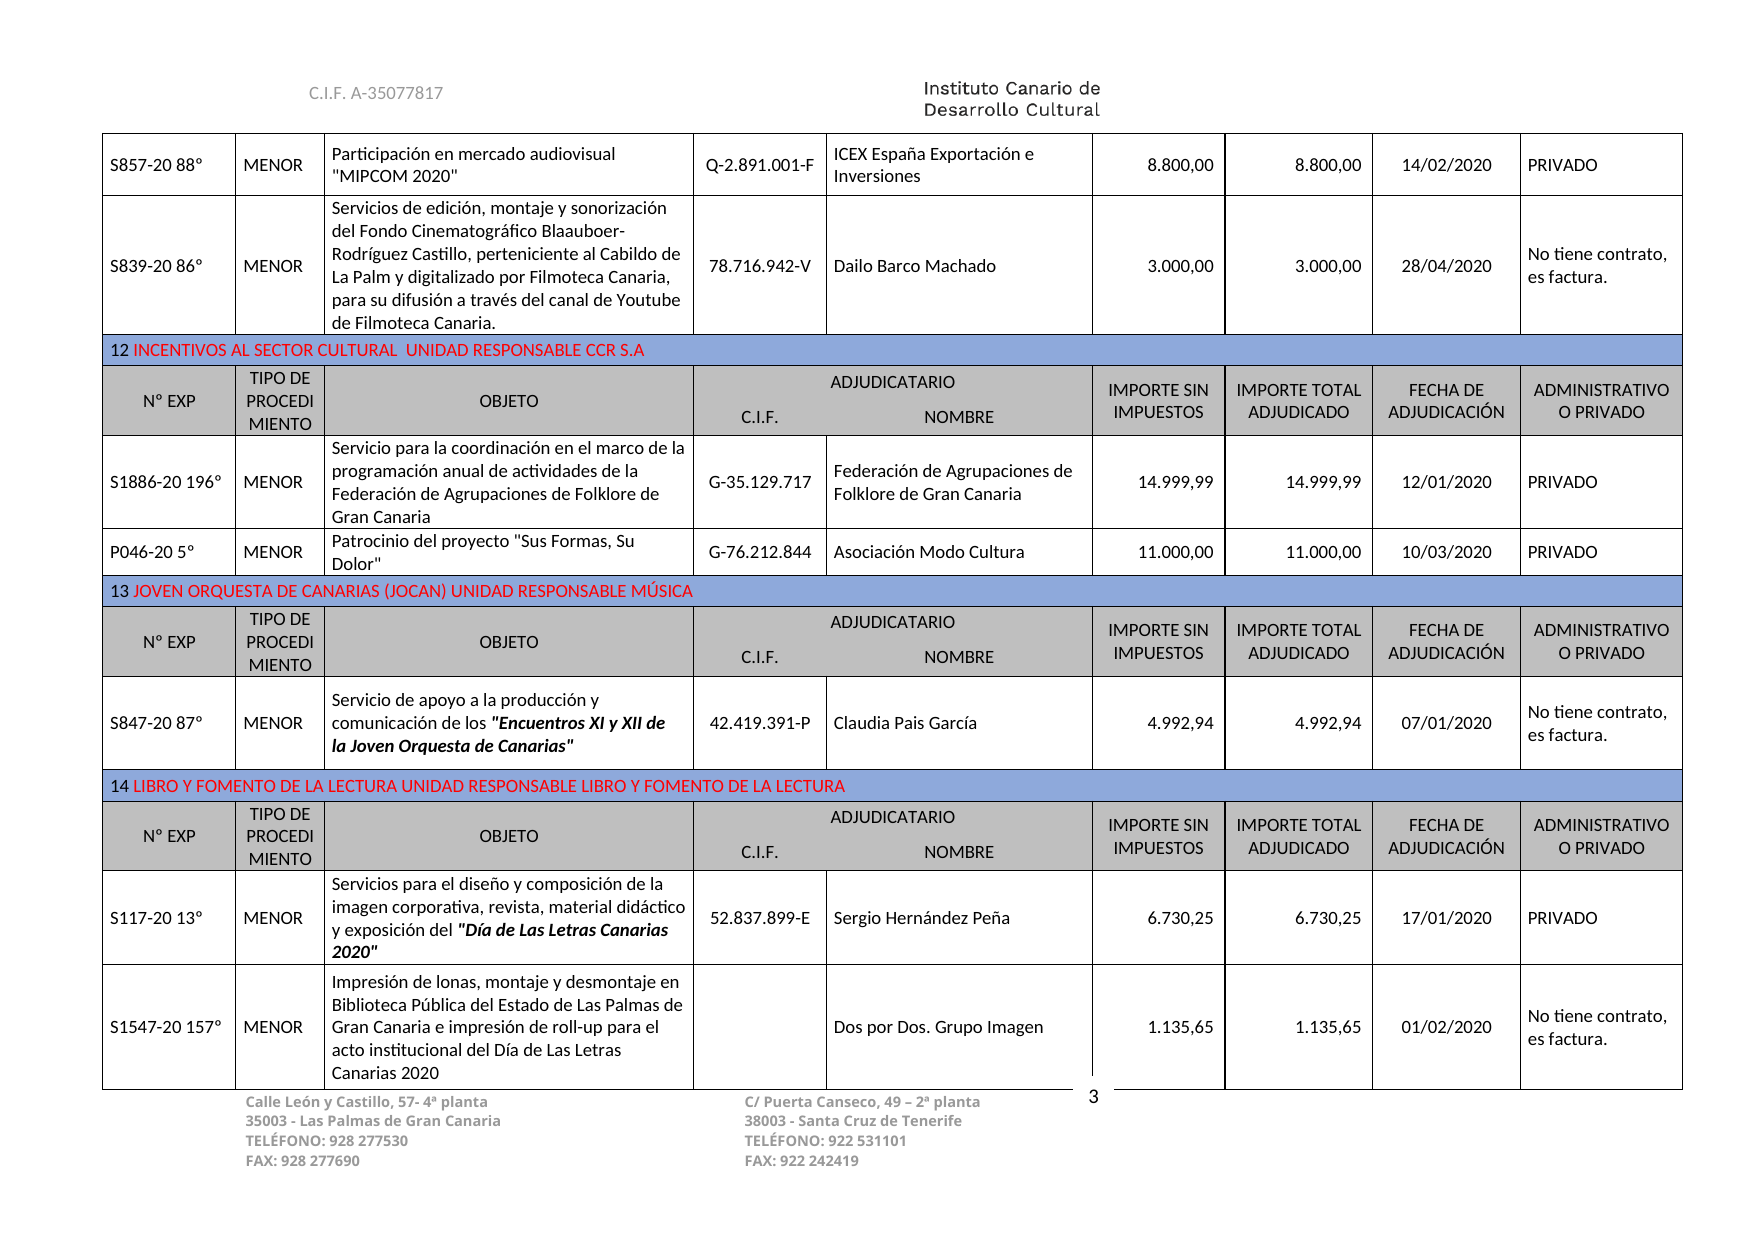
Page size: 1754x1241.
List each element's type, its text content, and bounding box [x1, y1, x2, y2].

table_cell ADJUDICATARIO [694, 366, 1092, 396]
table_cell No tiene contrato, es factura. [1521, 196, 1682, 334]
table_cell Servicio de apoyo a la producción y comunicación de los "Encuentros XI y XII de la Joven Orquesta de Canarias" [325, 677, 693, 769]
table_cell NOMBRE [826, 396, 1092, 435]
table_cell 12/01/2020 [1373, 436, 1520, 528]
table_cell OBJETO [325, 802, 693, 870]
table_cell 78.716.942-V [694, 196, 826, 334]
table_cell 4.992,94 [1093, 677, 1224, 769]
table_cell TIPO DE PROCEDIMIENTO [236, 802, 324, 870]
table_cell Servicios para el diseño y composición de la imagen corporativa, revista, material didáctico y exposición del "Día de Las Letras Canarias 2020" [325, 871, 693, 964]
table_cell 28/04/2020 [1373, 196, 1520, 334]
table_cell G-35.129.717 [694, 436, 826, 528]
table_cell C.I.F. [694, 637, 826, 676]
table_cell FECHA DE ADJUDICACIÓN [1373, 366, 1520, 435]
table_cell Nº EXP [103, 607, 235, 676]
table_cell ADJUDICATARIO [694, 607, 1092, 637]
table_cell 1.135,65 [1093, 965, 1224, 1089]
table_cell 10/03/2020 [1373, 529, 1520, 574]
table_cell PRIVADO [1521, 134, 1682, 195]
table_cell Claudia Pais García [827, 677, 1092, 769]
table_cell 01/02/2020 [1373, 965, 1520, 1089]
table_cell 6.730,25 [1093, 871, 1224, 964]
table_cell Dailo Barco Machado [827, 196, 1092, 334]
table_cell S839-20 86º [103, 196, 235, 334]
table_cell TIPO DE PROCEDIMIENTO [236, 366, 324, 435]
table_cell ADJUDICATARIO [694, 802, 1092, 832]
table_cell 13 JOVEN ORQUESTA DE CANARIAS (JOCAN) UNIDAD RESPONSABLE MÚSICA [103, 576, 1682, 606]
table_cell PRIVADO [1521, 529, 1682, 574]
table_cell MENOR [236, 134, 324, 195]
table_cell MENOR [236, 871, 324, 964]
table_cell S1547-20 157º [103, 965, 235, 1089]
table_cell Servicios de edición, montaje y sonorización del Fondo Cinematográfico Blaauboer-Rodríguez Castillo, perteniciente al Cabildo de La Palm y digitalizado por Filmoteca Canaria, para su difusión a través del canal de Youtube de Filmoteca Canaria. [325, 196, 693, 334]
table_cell [694, 965, 826, 1089]
table_cell Q-2.891.001-F [694, 134, 826, 195]
table_cell Servicio para la coordinación en el marco de la programación anual de actividades de la Federación de Agrupaciones de Folklore de Gran Canaria [325, 436, 693, 528]
table_cell IMPORTE TOTAL ADJUDICADO [1226, 607, 1372, 676]
table_cell OBJETO [325, 366, 693, 435]
table_cell S1886-20 196º [103, 436, 235, 528]
table_cell ADMINISTRATIVO O PRIVADO [1521, 607, 1682, 676]
table_cell C.I.F. [694, 832, 826, 870]
table_cell MENOR [236, 529, 324, 574]
table_cell Impresión de lonas, montaje y desmontaje en Biblioteca Pública del Estado de Las Palmas de Gran Canaria e impresión de roll-up para el acto institucional del Día de Las Letras Canarias 2020 [325, 965, 693, 1089]
table_cell Sergio Hernández Peña [827, 871, 1092, 964]
table_cell C.I.F. [694, 396, 826, 435]
table_cell No tiene contrato, es factura. [1521, 965, 1682, 1089]
table_cell ADMINISTRATIVO O PRIVADO [1521, 366, 1682, 435]
table_cell 14/02/2020 [1373, 134, 1520, 195]
table_cell 11.000,00 [1093, 529, 1224, 574]
table_cell IMPORTE TOTAL ADJUDICADO [1226, 366, 1372, 435]
table_cell PRIVADO [1521, 871, 1682, 964]
table_cell FECHA DE ADJUDICACIÓN [1373, 607, 1520, 676]
table_cell 17/01/2020 [1373, 871, 1520, 964]
table_cell 12 INCENTIVOS AL SECTOR CULTURAL UNIDAD RESPONSABLE CCR S.A [103, 335, 1682, 365]
table_cell MENOR [236, 196, 324, 334]
table_cell Nº EXP [103, 366, 235, 435]
table_cell IMPORTE SIN IMPUESTOS [1093, 802, 1224, 870]
table_cell NOMBRE [826, 832, 1092, 870]
table_cell Patrocinio del proyecto "Sus Formas, Su Dolor" [325, 529, 693, 574]
table_cell MENOR [236, 965, 324, 1084]
table_cell Dos por Dos. Grupo Imagen [827, 965, 1092, 1089]
table_cell P046-20 5º [103, 529, 235, 574]
table_cell G-76.212.844 [694, 529, 826, 574]
table_cell 8.800,00 [1226, 134, 1372, 195]
table_cell IMPORTE SIN IMPUESTOS [1093, 607, 1224, 676]
table_cell 8.800,00 [1093, 134, 1224, 195]
table_cell IMPORTE SIN IMPUESTOS [1093, 366, 1224, 435]
table_cell 14.999,99 [1226, 436, 1372, 528]
table_cell 1.135,65 [1226, 965, 1372, 1089]
table_cell 11.000,00 [1226, 529, 1372, 574]
table_cell 3.000,00 [1093, 196, 1224, 334]
table_cell IMPORTE TOTAL ADJUDICADO [1226, 802, 1372, 870]
table_cell 6.730,25 [1226, 871, 1372, 964]
table_cell S847-20 87º [103, 677, 235, 769]
table_cell 07/01/2020 [1373, 677, 1520, 769]
table_cell Asociación Modo Cultura [827, 529, 1092, 574]
table_cell S117-20 13º [103, 871, 235, 964]
table_cell 52.837.899-E [694, 871, 826, 964]
table_cell NOMBRE [826, 637, 1092, 676]
table_cell Nº EXP [103, 802, 235, 870]
table_cell PRIVADO [1521, 436, 1682, 528]
table_cell 14 LIBRO Y FOMENTO DE LA LECTURA UNIDAD RESPONSABLE LIBRO Y FOMENTO DE LA LECTURA [103, 770, 1682, 801]
table_cell ADMINISTRATIVO O PRIVADO [1521, 802, 1682, 870]
table_cell OBJETO [325, 607, 693, 676]
table_cell 3.000,00 [1226, 196, 1372, 334]
table_cell 14.999,99 [1093, 436, 1224, 528]
table_cell ICEX España Exportación e Inversiones [827, 134, 1092, 195]
table_cell 42.419.391-P [694, 677, 826, 769]
table_cell MENOR [236, 677, 324, 769]
table_cell Participación en mercado audiovisual "MIPCOM 2020" [325, 134, 693, 195]
table_cell Federación de Agrupaciones de Folklore de Gran Canaria [827, 436, 1092, 528]
table_cell 4.992,94 [1226, 677, 1372, 769]
table_cell FECHA DE ADJUDICACIÓN [1373, 802, 1520, 870]
table_cell TIPO DE PROCEDIMIENTO [236, 607, 324, 676]
table_cell MENOR [236, 436, 324, 528]
table_cell S857-20 88º [103, 134, 235, 195]
table_cell No tiene contrato, es factura. [1521, 677, 1682, 769]
